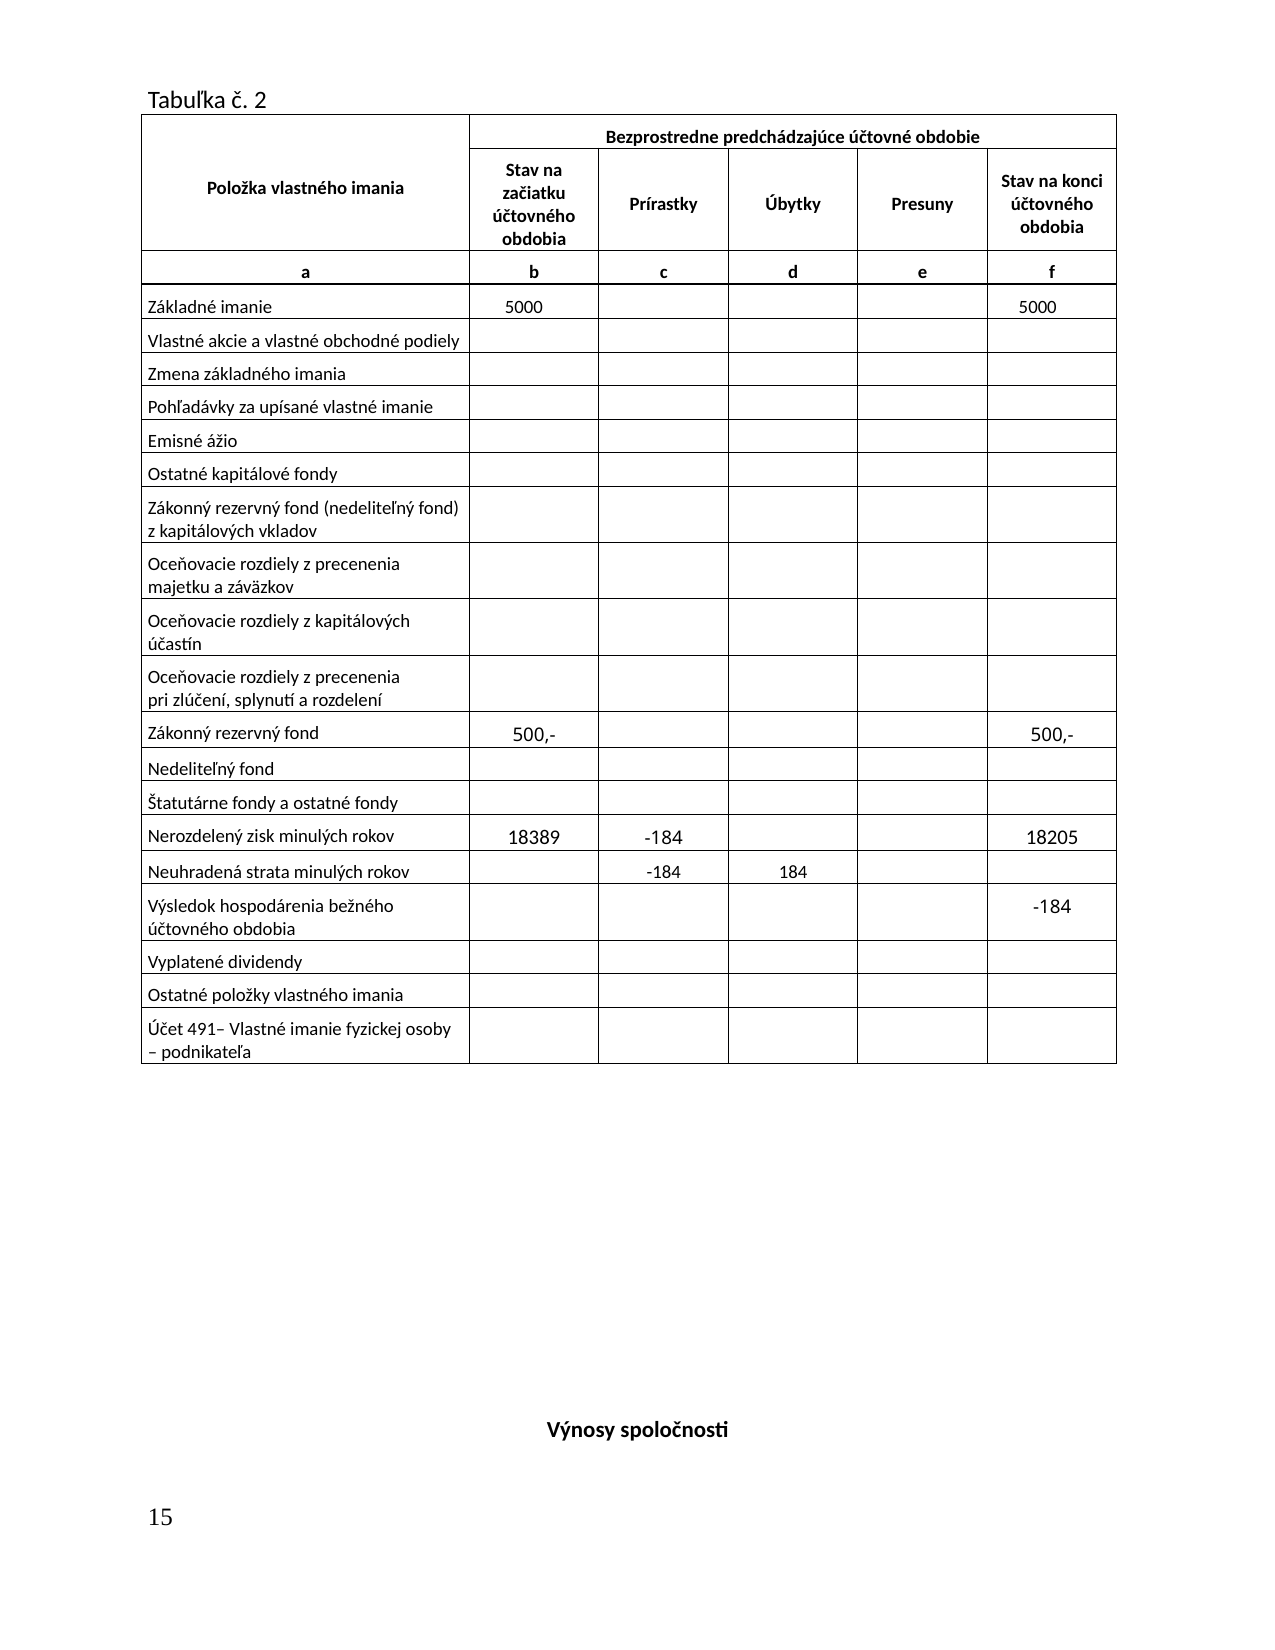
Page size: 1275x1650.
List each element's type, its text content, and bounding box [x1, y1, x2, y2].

table_cell a [142, 251, 469, 283]
table_cell e [858, 251, 987, 283]
table_cell [858, 748, 987, 780]
table_cell [858, 599, 987, 654]
table_cell [470, 941, 598, 973]
table_cell [988, 1008, 1116, 1063]
text Tabuľka č. 2 [148, 84, 1127, 114]
table_cell 500,- [470, 712, 598, 747]
table_cell Nedeliteľný fond [142, 748, 469, 780]
table_cell -184 [988, 884, 1116, 940]
table_cell [729, 941, 857, 973]
table_cell [988, 543, 1116, 598]
table_cell [988, 487, 1116, 542]
table_cell [470, 851, 598, 883]
table_cell Základné imanie [142, 285, 469, 318]
table_cell [729, 815, 857, 850]
table_cell Úbytky [729, 149, 857, 250]
table_cell Výsledok hospodárenia bežného účtovného obdobia [142, 884, 469, 940]
table_cell Stav na začiatku účtovného obdobia [470, 149, 598, 250]
table_cell 184 [729, 851, 857, 883]
table_cell [988, 453, 1116, 486]
table_cell Nerozdelený zisk minulých rokov [142, 815, 469, 850]
table_cell Presuny [858, 149, 987, 250]
table_cell Zákonný rezervný fond (nedeliteľný fond) z kapitálových vkladov [142, 487, 469, 542]
table_cell [470, 781, 598, 814]
table_cell [599, 781, 728, 814]
table_cell [858, 353, 987, 385]
table_cell d [729, 251, 857, 283]
table_cell [858, 543, 987, 598]
table_cell Zákonný rezervný fond [142, 712, 469, 747]
table_cell [599, 974, 728, 1007]
table_cell [599, 285, 728, 318]
table_cell [599, 748, 728, 780]
table_cell Neuhradená strata minulých rokov [142, 851, 469, 883]
table_cell [729, 453, 857, 486]
table_cell Pohľadávky za upísané vlastné imanie [142, 386, 469, 419]
table_cell [988, 781, 1116, 814]
table_cell Oceňovacie rozdiely z precenenia majetku a záväzkov [142, 543, 469, 598]
table_cell [470, 420, 598, 452]
table_cell [470, 453, 598, 486]
table_cell [729, 353, 857, 385]
table_cell [858, 656, 987, 711]
table_cell [729, 319, 857, 352]
table_cell [729, 748, 857, 780]
table_cell [470, 599, 598, 654]
table_cell [470, 543, 598, 598]
table_cell [858, 884, 987, 940]
table_cell [858, 386, 987, 419]
table_cell [599, 543, 728, 598]
table_cell Prírastky [599, 149, 728, 250]
table_cell [599, 453, 728, 486]
table_cell Oceňovacie rozdiely z kapitálových účastín [142, 599, 469, 654]
table_cell [988, 353, 1116, 385]
table_cell 5000 [470, 285, 598, 318]
table_cell [729, 487, 857, 542]
table_cell -184 [599, 851, 728, 883]
table_cell Účet 491– Vlastné imanie fyzickej osoby – podnikateľa [142, 1008, 469, 1063]
table_cell [858, 941, 987, 973]
table_cell [729, 386, 857, 419]
table_cell [729, 420, 857, 452]
table_cell 18205 [988, 815, 1116, 850]
text Výnosy spoločnosti [148, 1416, 1127, 1444]
table_cell [858, 974, 987, 1007]
table_cell [729, 712, 857, 747]
table_cell [858, 487, 987, 542]
table_cell [599, 599, 728, 654]
table_cell [858, 285, 987, 318]
table_cell [470, 353, 598, 385]
table_cell [729, 1008, 857, 1063]
table_cell [858, 712, 987, 747]
table_cell [988, 386, 1116, 419]
table_cell Emisné ážio [142, 420, 469, 452]
table_cell [858, 319, 987, 352]
table_cell [470, 386, 598, 419]
table_cell [599, 319, 728, 352]
table_cell [988, 941, 1116, 973]
table_cell [599, 712, 728, 747]
table_cell Oceňovacie rozdiely z precenenia pri zlúčení, splynutí a rozdelení [142, 656, 469, 711]
table_cell [470, 748, 598, 780]
table_cell [599, 1008, 728, 1063]
table_cell f [988, 251, 1116, 283]
table_cell [599, 487, 728, 542]
table_header Bezprostredne predchádzajúce účtovné obdobie [470, 115, 1116, 148]
table_cell Ostatné položky vlastného imania [142, 974, 469, 1007]
table_cell [729, 656, 857, 711]
table_cell [729, 781, 857, 814]
table_cell 18389 [470, 815, 598, 850]
table_cell [470, 319, 598, 352]
table_cell [729, 974, 857, 1007]
table_cell [599, 884, 728, 940]
table_cell [599, 386, 728, 419]
table_cell [470, 656, 598, 711]
table_cell c [599, 251, 728, 283]
table_cell [599, 420, 728, 452]
table_cell 500,- [988, 712, 1116, 747]
table_cell [599, 656, 728, 711]
table_cell [988, 974, 1116, 1007]
table_cell [470, 884, 598, 940]
table_cell [858, 815, 987, 850]
table_cell [858, 781, 987, 814]
table_header Položka vlastného imania [142, 115, 469, 250]
table_cell [988, 851, 1116, 883]
table_cell [599, 941, 728, 973]
table_cell [470, 974, 598, 1007]
table_cell 5000 [988, 285, 1116, 318]
table_cell Vlastné akcie a vlastné obchodné podiely [142, 319, 469, 352]
table_cell Štatutárne fondy a ostatné fondy [142, 781, 469, 814]
table_cell [988, 656, 1116, 711]
table_cell Vyplatené dividendy [142, 941, 469, 973]
table_cell [988, 420, 1116, 452]
table_cell [858, 420, 987, 452]
table_cell [729, 884, 857, 940]
table_cell [858, 1008, 987, 1063]
table_cell [858, 851, 987, 883]
table_cell b [470, 251, 598, 283]
table_cell Ostatné kapitálové fondy [142, 453, 469, 486]
table_cell [470, 1008, 598, 1063]
table_cell [729, 543, 857, 598]
table_cell [858, 453, 987, 486]
table_cell Zmena základného imania [142, 353, 469, 385]
table_cell [470, 487, 598, 542]
table_cell [729, 599, 857, 654]
table_cell [729, 285, 857, 318]
table_cell Stav na konci účtovného obdobia [988, 149, 1116, 250]
table_cell [988, 319, 1116, 352]
table_cell -184 [599, 815, 728, 850]
table_cell [599, 353, 728, 385]
table_cell [988, 599, 1116, 654]
table_cell [988, 748, 1116, 780]
